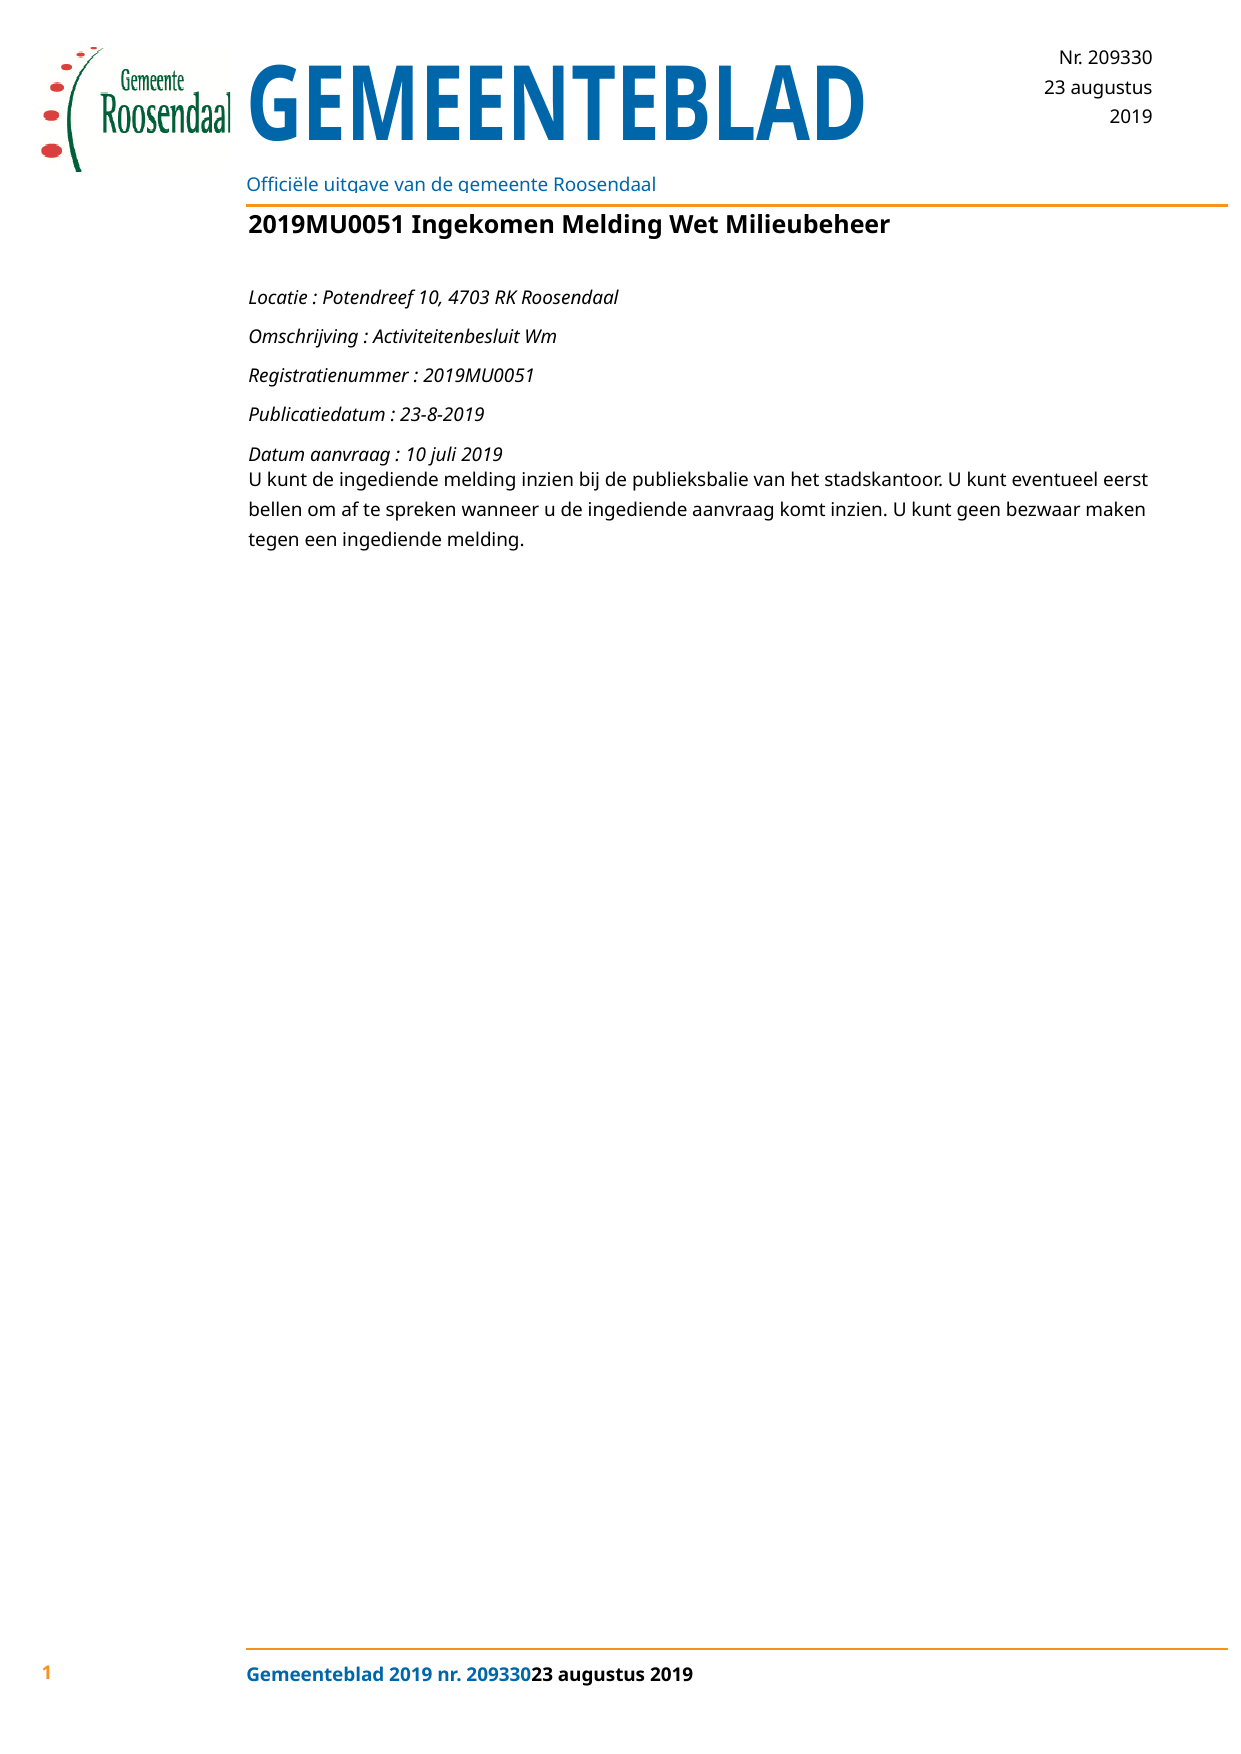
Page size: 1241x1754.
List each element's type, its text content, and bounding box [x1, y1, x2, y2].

text Locatie : Potendreef 10, 4703 RK Roosendaal [248, 284, 1152, 309]
text Omschrijving : Activiteitenbesluit Wm [248, 323, 1152, 349]
picture [41, 47, 231, 172]
text Publicatiedatum : 23-8-2019 [248, 402, 1152, 427]
text Registratienummer : 2019MU0051 [248, 362, 1152, 388]
text Datum aanvraag : 10 juli 2019 [248, 441, 1152, 467]
text 2019MU0051 Ingekomen Melding Wet Milieubeheer [248, 207, 1152, 241]
text U kunt de ingediende melding inzien bij de publieksbalie van het stadskantoor. U kunt eventueel eerst bellen om af te spreken wanneer u de ingediende aanvraag komt inzien. U kunt geen bezwaar maken tegen een ingediende melding. [248, 467, 1152, 552]
